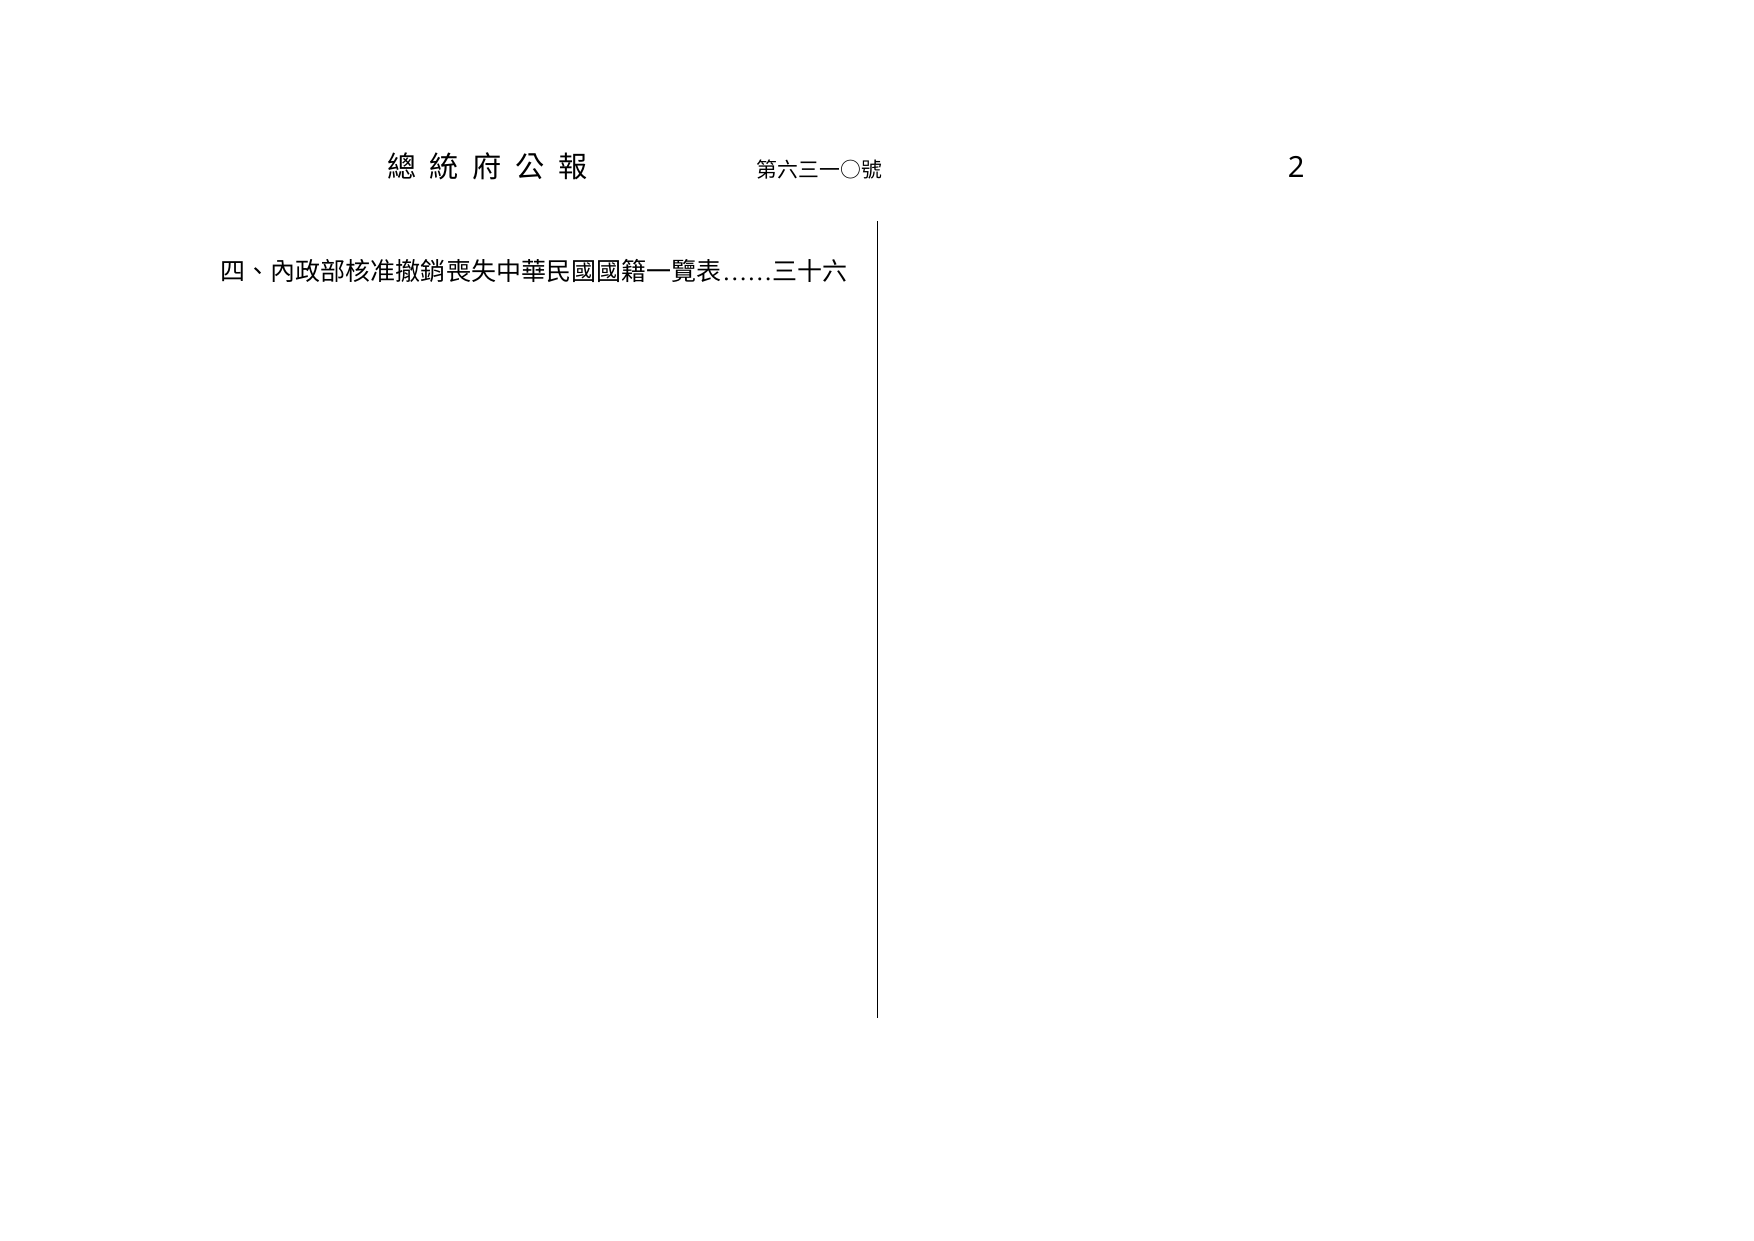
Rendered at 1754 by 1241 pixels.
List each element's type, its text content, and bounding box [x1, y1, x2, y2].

text 四、內政部核准撤銷喪失中華民國國籍一覽表……三十六 [195, 222, 847, 294]
